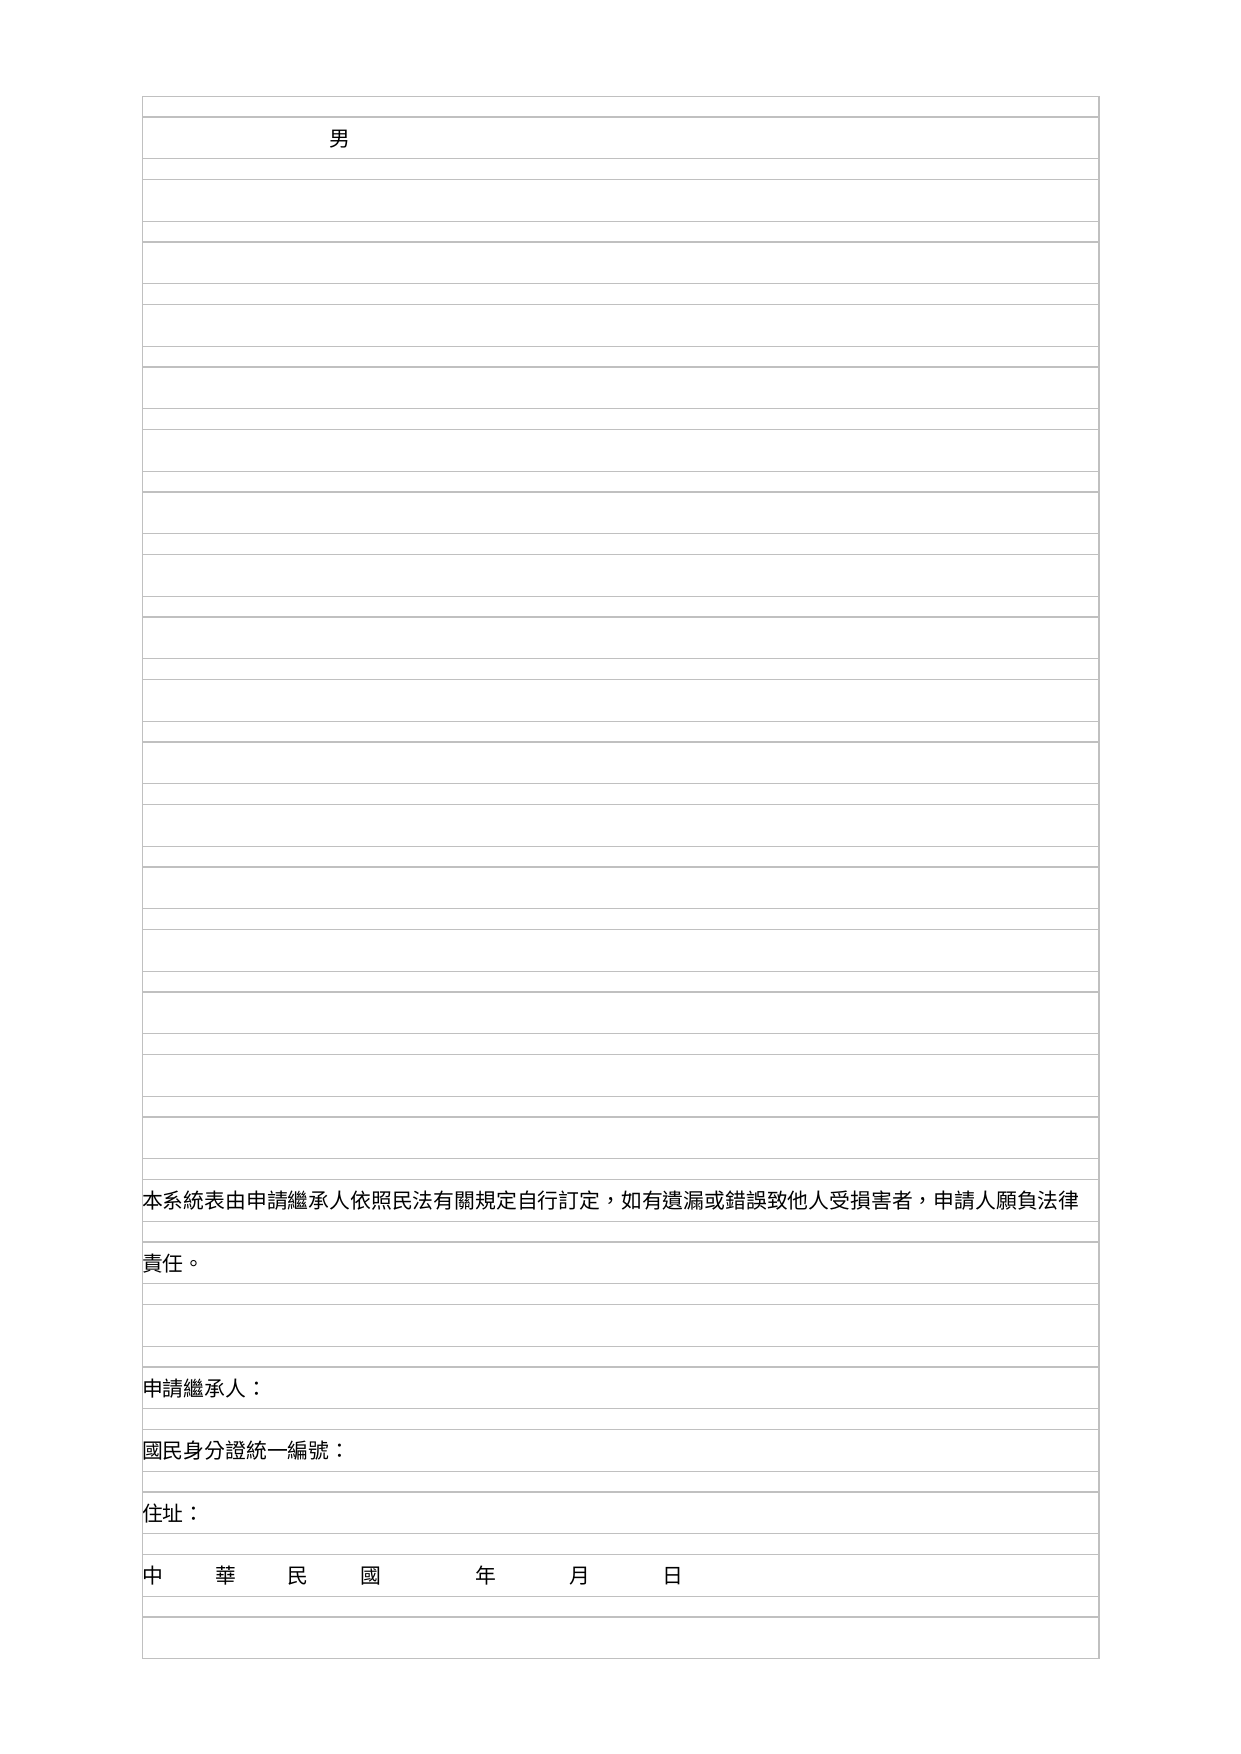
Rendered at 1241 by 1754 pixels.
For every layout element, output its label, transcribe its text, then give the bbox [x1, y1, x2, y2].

text 責任。 [143, 1243, 1098, 1283]
text 住址： [143, 1493, 1098, 1533]
text [143, 1534, 1098, 1554]
text 申請繼承人： [143, 1368, 1098, 1408]
text [143, 1222, 1098, 1241]
text [143, 1472, 1098, 1491]
text 本系統表由申請繼承人依照民法有關規定自行訂定，如有遺漏或錯誤致他人受損害者，申請人願負法律 [143, 1180, 1098, 1221]
text 中 華 民 國 年 月 日 [143, 1555, 1098, 1596]
text 國民身分證統一編號： [143, 1430, 1098, 1471]
text 男 [143, 118, 1098, 158]
text [143, 97, 1098, 116]
text [143, 1159, 1098, 1179]
text [143, 1409, 1098, 1429]
text [143, 1347, 1098, 1366]
